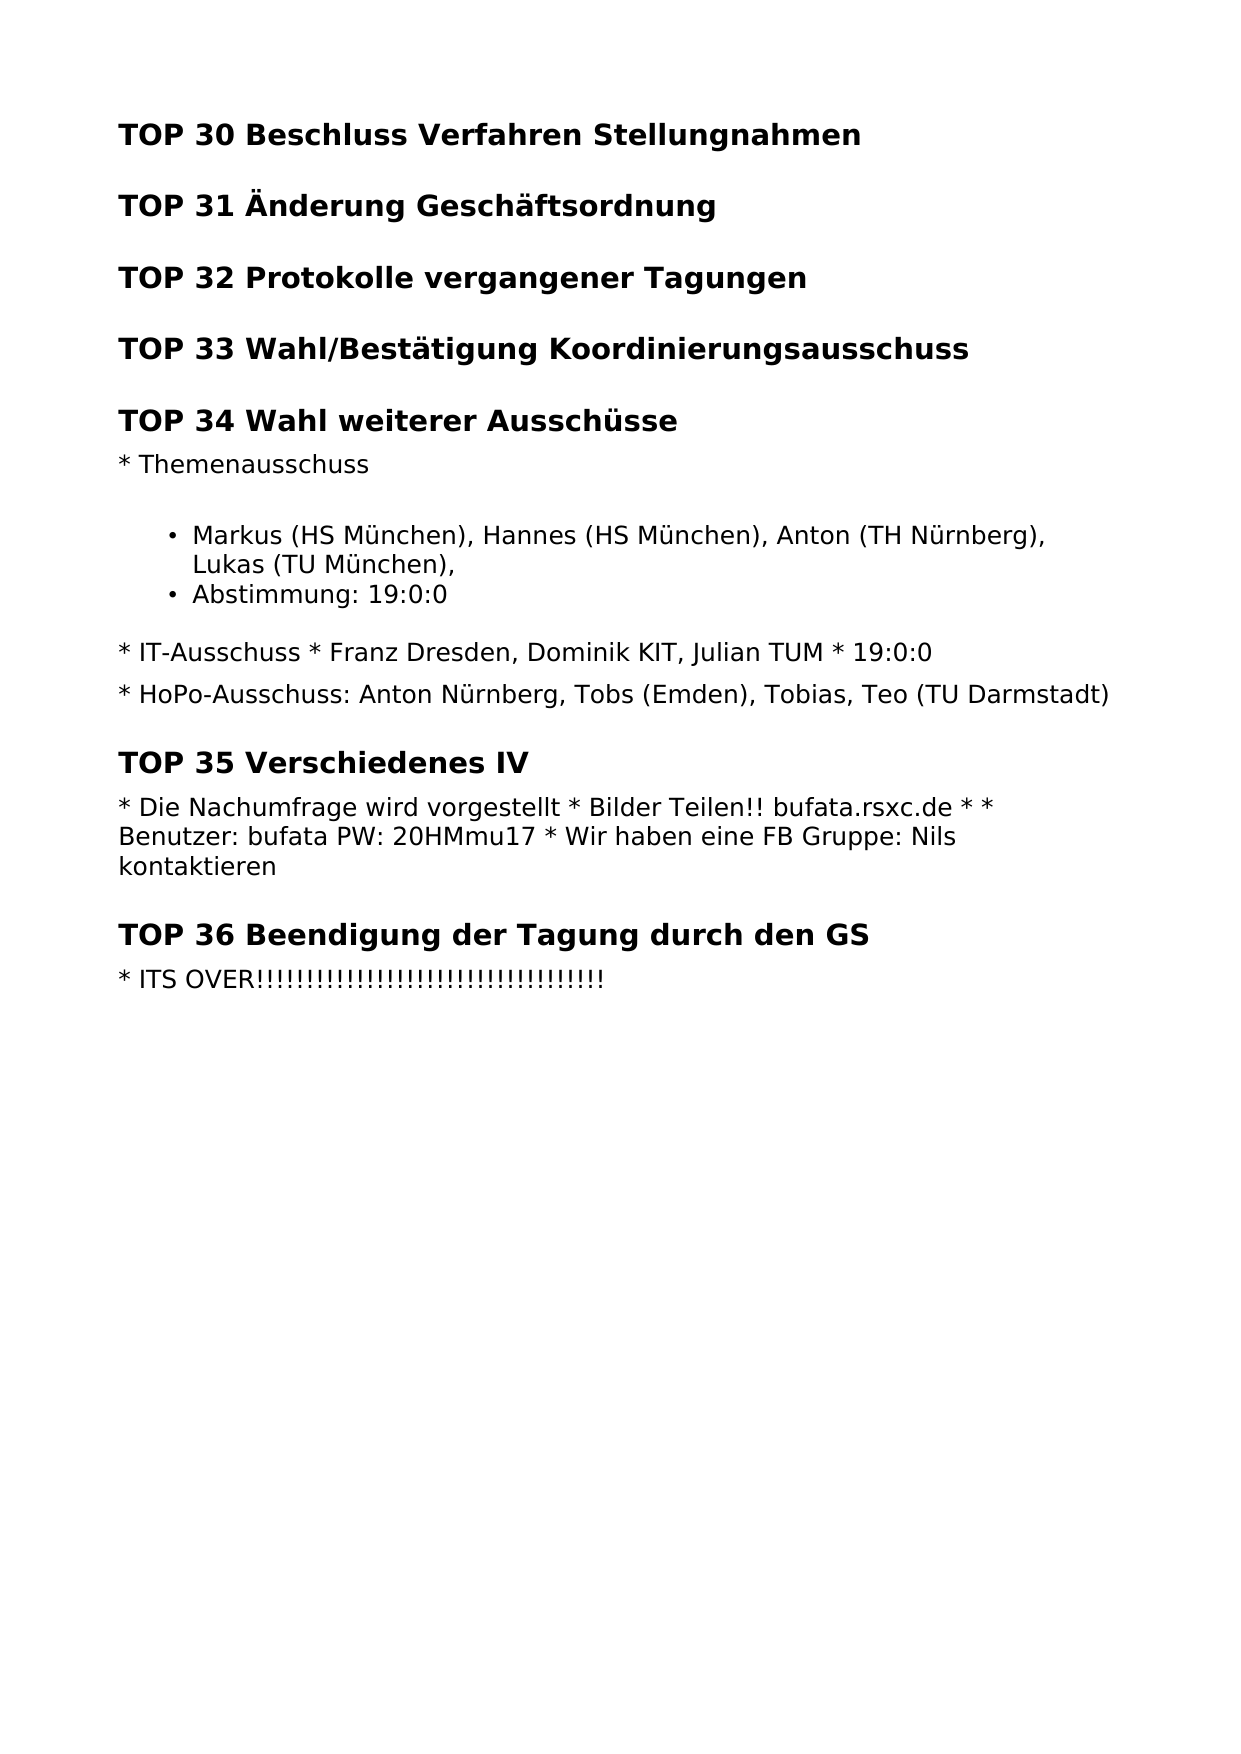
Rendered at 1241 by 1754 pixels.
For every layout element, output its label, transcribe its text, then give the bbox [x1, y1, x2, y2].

list Abstimmung: 19:0:0 [177, 580, 1122, 609]
text * Die Nachumfrage wird vorgestellt * Bilder Teilen!! bufata.rsxc.de * * Benutzer: bufata PW: 20HMmu17 * Wir haben eine FB Gruppe: Nils kontaktieren [118, 793, 1122, 881]
subtitle TOP 31 Änderung Geschäftsordnung [118, 189, 1122, 223]
subtitle TOP 36 Beendigung der Tagung durch den GS [118, 918, 1122, 952]
text * HoPo-Ausschuss: Anton Nürnberg, Tobs (Emden), Tobias, Teo (TU Darmstadt) [118, 680, 1122, 709]
subtitle TOP 30 Beschluss Verfahren Stellungnahmen [118, 118, 1122, 152]
subtitle TOP 35 Verschiedenes IV [118, 747, 1122, 781]
text * IT-Ausschuss * Franz Dresden, Dominik KIT, Julian TUM * 19:0:0 [118, 638, 1122, 668]
list Markus (HS München), Hannes (HS München), Anton (TH Nürnberg), Lukas (TU München), [177, 522, 1122, 580]
subtitle TOP 34 Wahl weiterer Ausschüsse [118, 404, 1122, 438]
subtitle TOP 32 Protokolle vergangener Tagungen [118, 261, 1122, 295]
text * ITS OVER!!!!!!!!!!!!!!!!!!!!!!!!!!!!!!!!!!! [118, 965, 1122, 994]
subtitle TOP 33 Wahl/Bestätigung Koordinierungsausschuss [118, 332, 1122, 366]
text * Themenausschuss [118, 450, 1122, 479]
